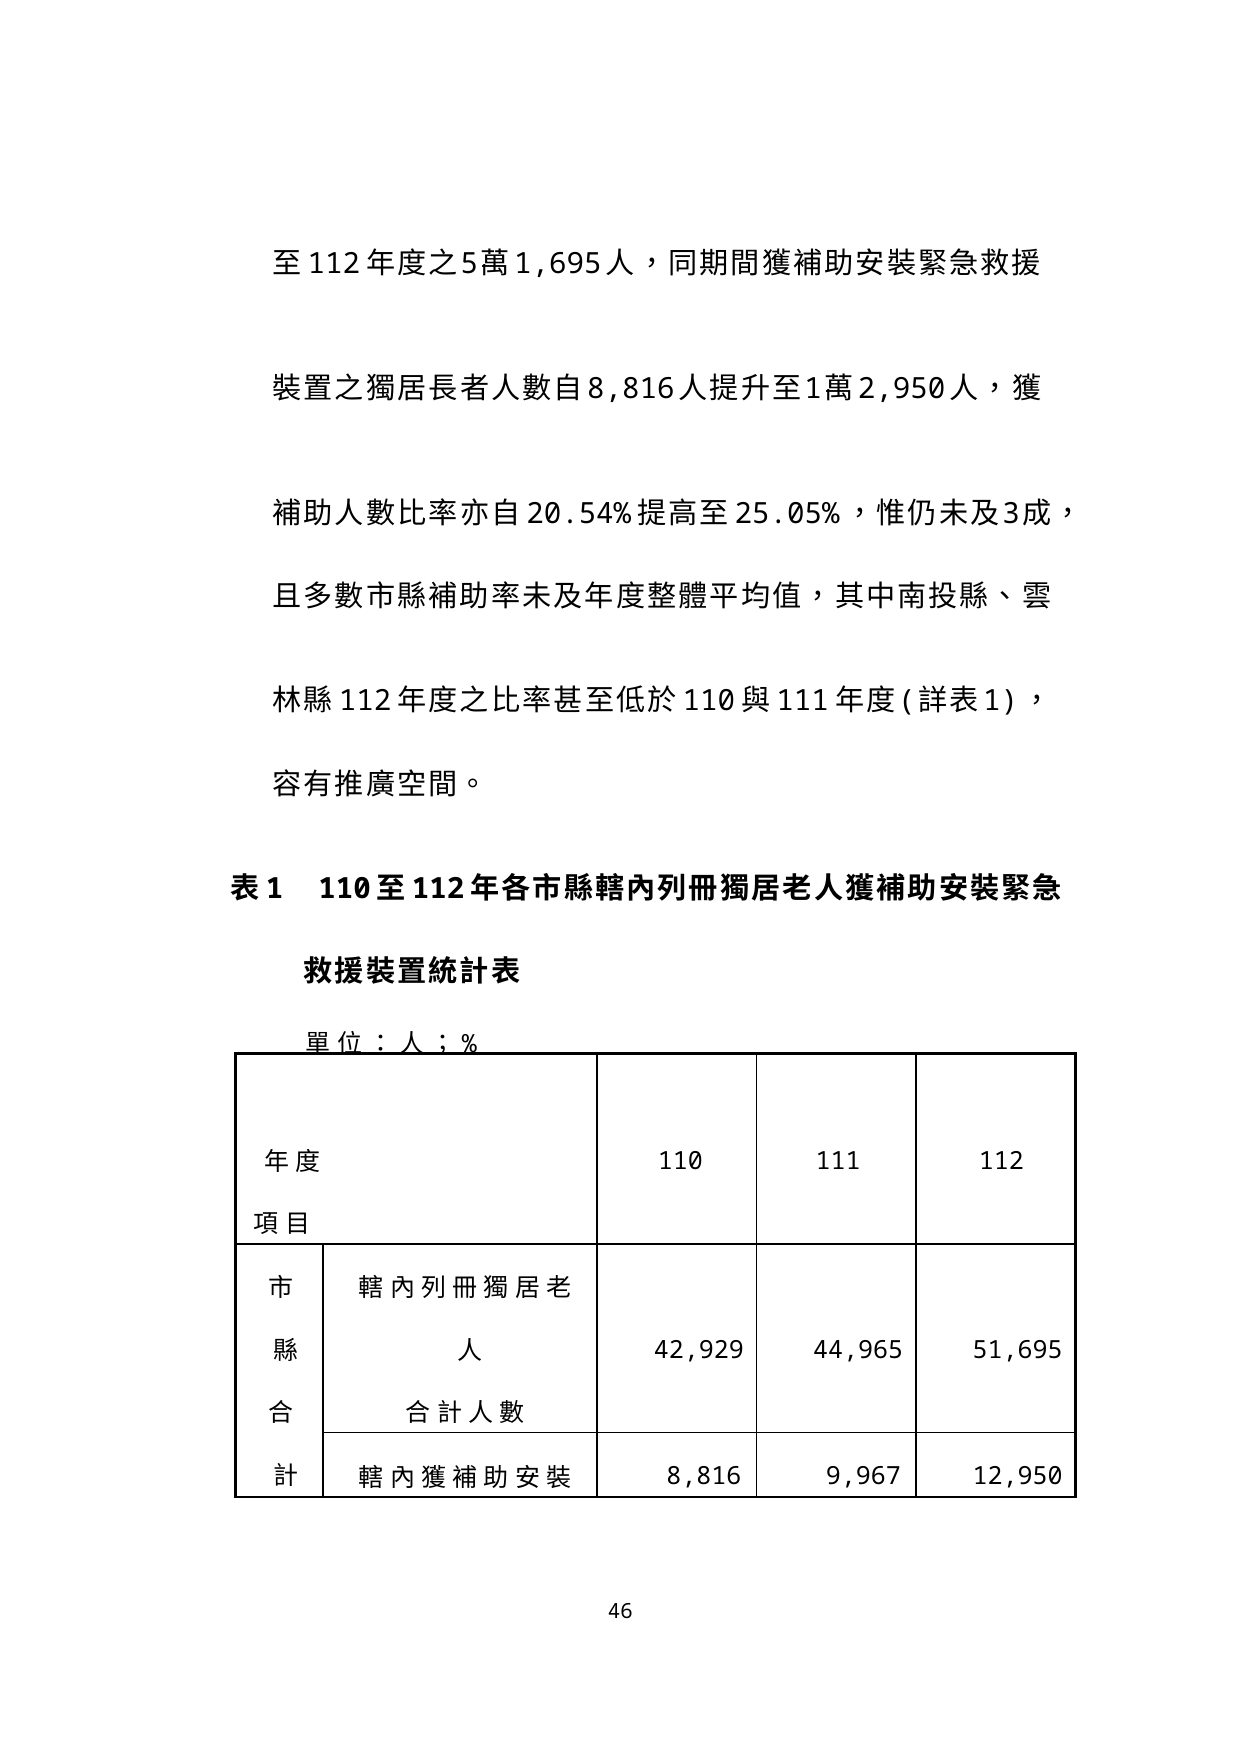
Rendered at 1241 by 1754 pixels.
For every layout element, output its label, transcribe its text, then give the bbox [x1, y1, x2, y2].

table_cell 12,950 [917, 1433, 1074, 1496]
table_cell 轄內獲補助安裝 [324, 1433, 596, 1496]
table_header 年度 項目 [237, 1055, 596, 1243]
table_cell 44,965 [757, 1245, 915, 1432]
table_cell 42,929 [598, 1245, 756, 1432]
table_header 110 [598, 1055, 756, 1243]
table_cell 51,695 [917, 1245, 1074, 1432]
table_header 111 [757, 1055, 915, 1243]
table_cell 8,816 [598, 1433, 756, 1496]
text 依社家署提供之統計資料，近年各市縣政府轄內列冊關懷之獨居長者合計數自110年度之4萬2,929人逐年增至112年度之5萬1,695人，同期間獲補助安裝緊急救援裝置之獨居長者人數自8,816人提升至1萬2,950人，獲補助人數比率亦自20.54%提高至25.05%，惟仍未及3成，且多數市縣補助率未及年度整體平均值，其中南投縣、雲林縣112年度之比率甚至低於110與111年度(詳表1)，容有推廣空間。 [266, 177, 1063, 802]
table_cell 市縣 合計 [237, 1245, 322, 1496]
table_cell 轄內列冊獨居老人 合計人數 [324, 1245, 596, 1432]
table_cell 9,967 [757, 1433, 915, 1496]
table_header 112 [917, 1055, 1074, 1243]
text 表1 110至112年各市縣轄內列冊獨居老人獲補助安裝緊急救援裝置統計表 單位：人；% [222, 802, 1063, 1052]
